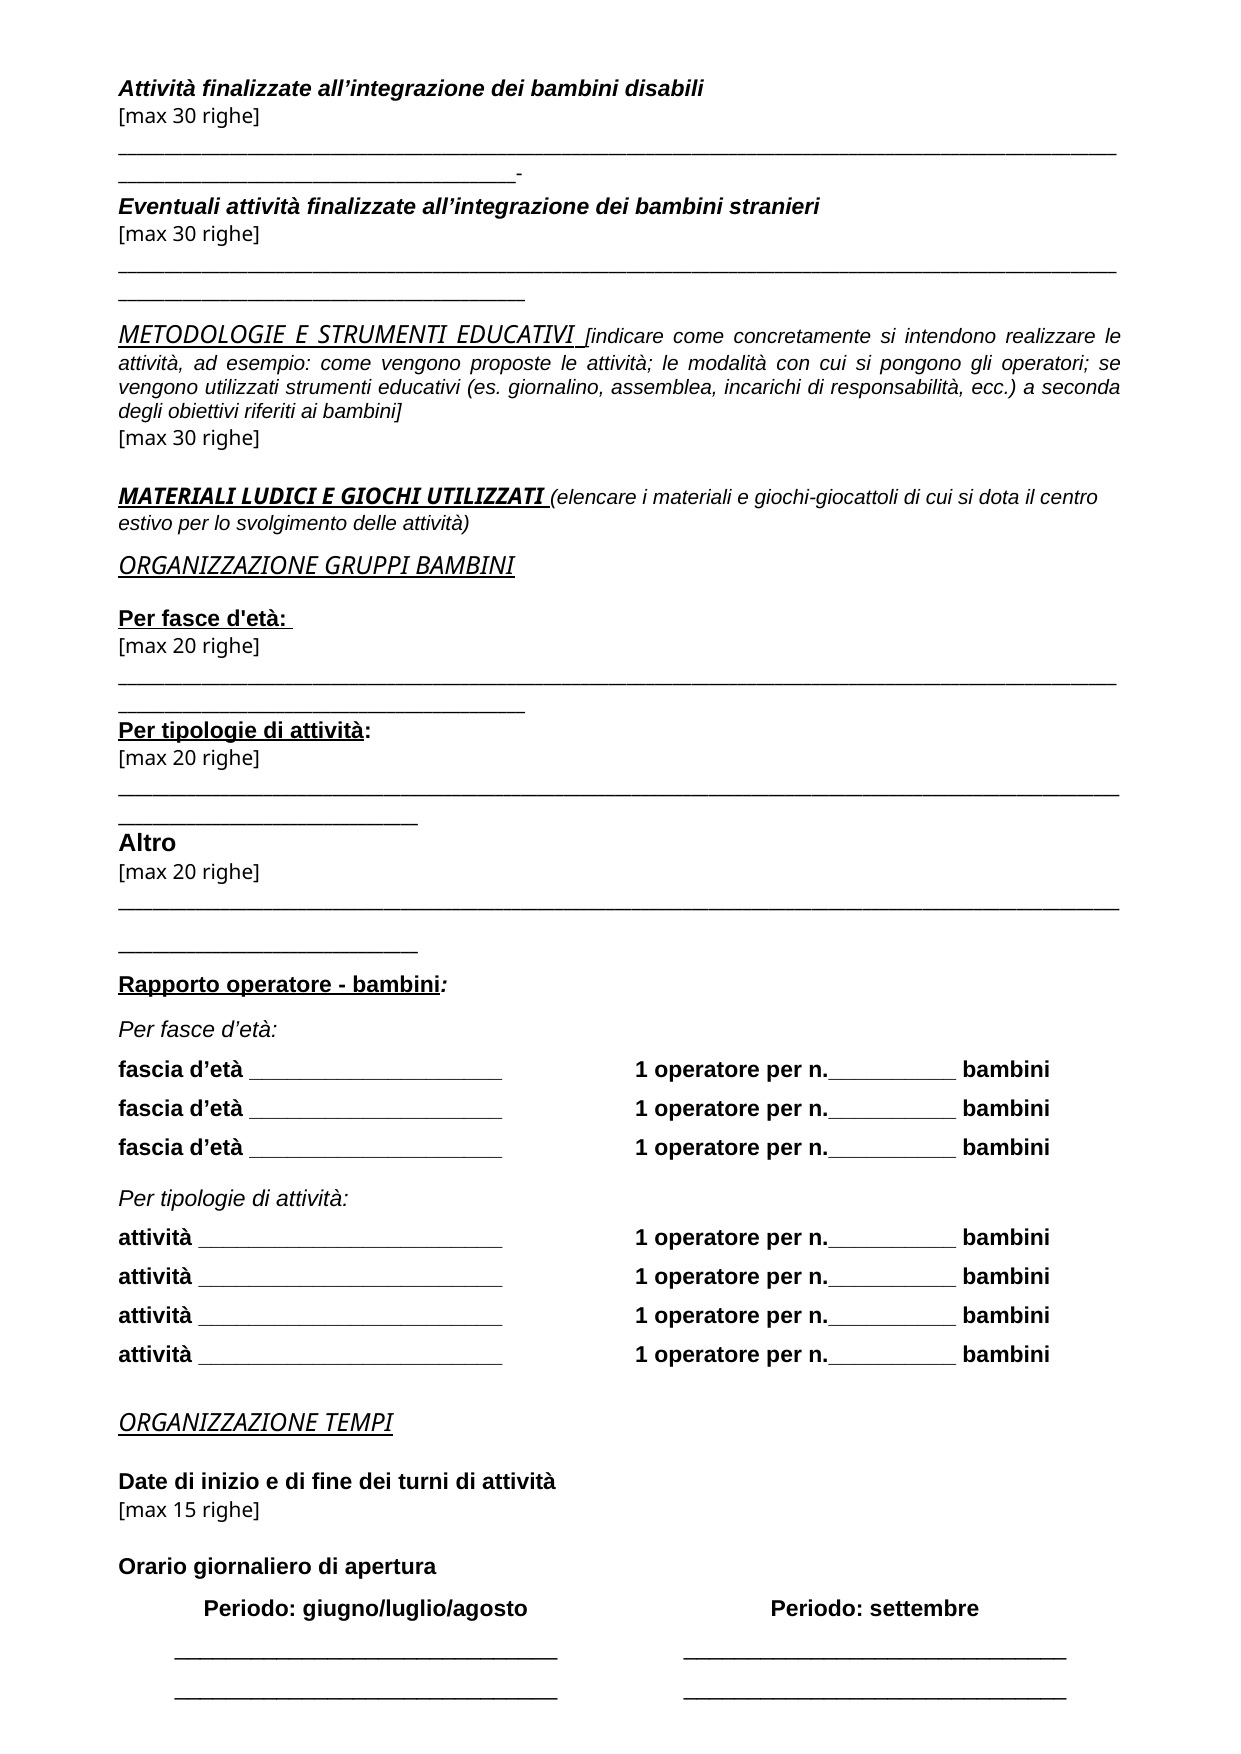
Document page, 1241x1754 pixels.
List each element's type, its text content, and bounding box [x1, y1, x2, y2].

text [max 20 righe] [118, 857, 1122, 885]
text attività 1 operatore per n.__________ bambini [118, 1341, 1122, 1367]
text Orario giornaliero di apertura [118, 1553, 1122, 1580]
text attività 1 operatore per n.__________ bambini [118, 1263, 1122, 1289]
text [max 30 righe] [118, 219, 1122, 248]
text [max 20 righe] [118, 631, 1122, 660]
text fascia d’età 1 operatore per n.__________ bambini [118, 1056, 1122, 1082]
text Per fasce d’età: [118, 1016, 1122, 1043]
table_header Periodo: giugno/luglio/agosto ______________________________ ______________________________ [111, 1595, 620, 1725]
subtitle Date di inizio e di fine dei turni di attività [118, 1468, 1122, 1495]
subtitle ORGANIZZAZIONE TEMPI [118, 1405, 1122, 1439]
text [max 30 righe] [118, 101, 1122, 130]
text Rapporto operatore - bambini: [118, 971, 1122, 997]
text _______________________________________________________________________________________________________________________________________________________- [118, 130, 1122, 187]
text ________________________________________________________________________________________________________________________________________________________ [118, 771, 1122, 828]
text ________________________________________________________________________________________________________________________________________________________ [118, 885, 1122, 956]
text Per fasce d'età: [118, 605, 1122, 631]
text Per tipologie di attività: [118, 717, 1122, 743]
subtitle METODOLOGIE E STRUMENTI EDUCATIVI [indicare come concretamente si intendono realizzare le attività, ad esempio: come vengono proposte le attività; le modalità con cui si pongono gli operatori; se vengono utilizzati strumenti educativi (es. giornalino, assemblea, incarichi di responsabilità, ecc.) a seconda degli obiettivi riferiti ai bambini] [118, 317, 1122, 423]
text [max 15 righe] [118, 1495, 1122, 1523]
subtitle ORGANIZZAZIONE GRUPPI BAMBINI [118, 548, 1122, 582]
text Per tipologie di attività: [118, 1185, 1122, 1211]
text ________________________________________________________________________________________________________________________________________________________ [118, 660, 1122, 717]
text Eventuali attività finalizzate all’integrazione dei bambini stranieri [118, 193, 1122, 219]
subtitle Altro [118, 828, 1122, 857]
subtitle Attività finalizzate all’integrazione dei bambini disabili [118, 75, 1122, 101]
text fascia d’età 1 operatore per n.__________ bambini [118, 1095, 1122, 1121]
text ________________________________________________________________________________________________________________________________________________________ [118, 248, 1122, 304]
text attività 1 operatore per n.__________ bambini [118, 1224, 1122, 1251]
table_header Periodo: settembre ______________________________ ______________________________ [620, 1595, 1129, 1725]
text fascia d’età 1 operatore per n.__________ bambini [118, 1133, 1122, 1160]
text [max 20 righe] [118, 743, 1122, 771]
text attività 1 operatore per n.__________ bambini [118, 1302, 1122, 1328]
text [max 30 righe] [118, 423, 1122, 451]
text MATERIALI LUDICI E GIOCHI UTILIZZATI (elencare i materiali e giochi-giocattoli di cui si dota il centro estivo per lo svolgimento delle attività) [118, 480, 1122, 535]
